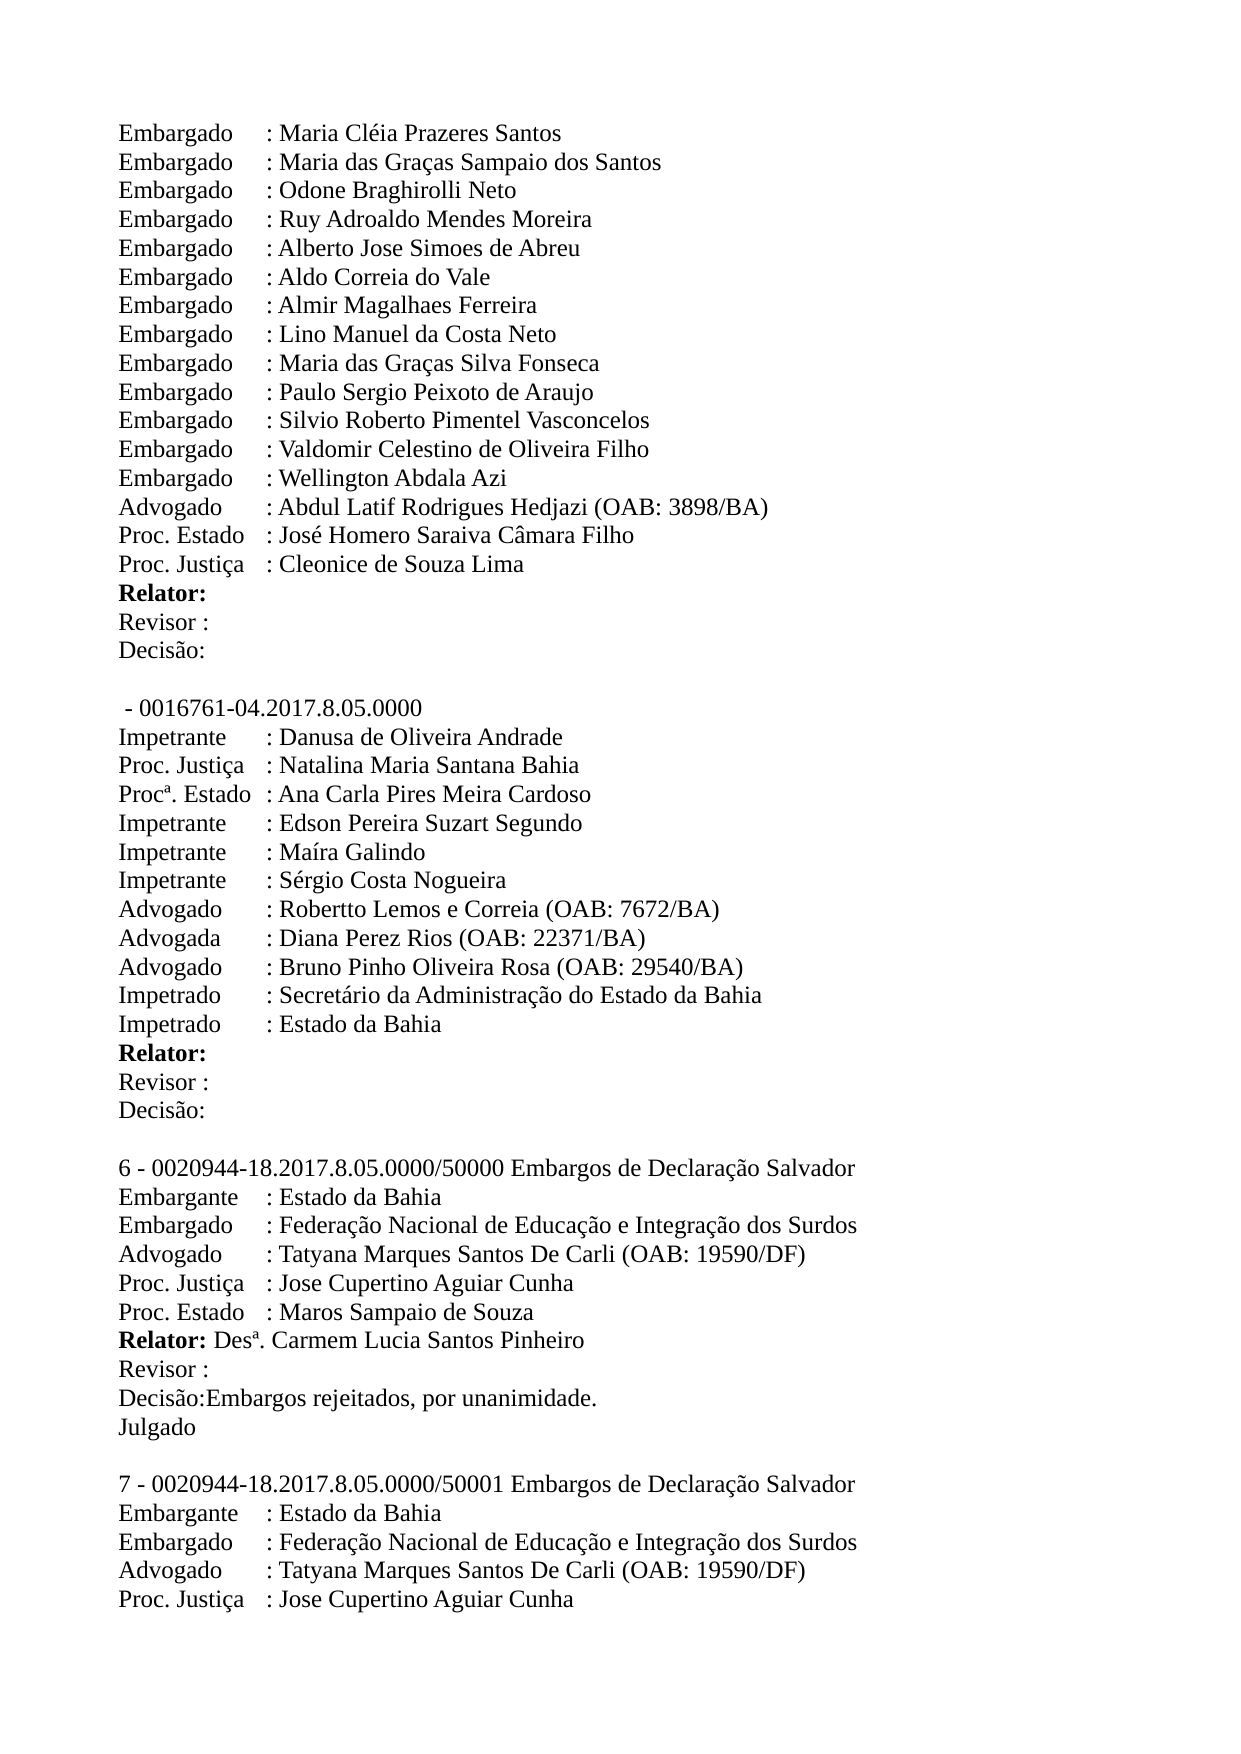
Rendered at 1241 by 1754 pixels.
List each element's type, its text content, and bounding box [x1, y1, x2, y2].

text - 0016761-04.2017.8.05.0000 [118, 693, 1122, 722]
text Impetrante : Danusa de Oliveira Andrade Proc. Justiça : Natalina Maria Santana Bahia Procª. Estado : Ana Carla Pires Meira Cardoso Impetrante : Edson Pereira Suzart Segundo Impetrante : Maíra Galindo Impetrante : Sérgio Costa Nogueira Advogado : Robertto Lemos e Correia (OAB: 7672/BA) Advogada : Diana Perez Rios (OAB: 22371/BA) Advogado : Bruno Pinho Oliveira Rosa (OAB: 29540/BA) Impetrado : Secretário da Administração do Estado da Bahia Impetrado : Estado da Bahia Relator: [118, 722, 1122, 1067]
text 6 - 0020944-18.2017.8.05.0000/50000 Embargos de Declaração Salvador [118, 1153, 1122, 1182]
text Decisão:Embargos rejeitados, por unanimidade. [118, 1383, 1122, 1412]
text Decisão: [118, 1096, 1122, 1124]
text Revisor : [118, 1067, 1122, 1096]
text Revisor : [118, 1354, 1122, 1383]
text Decisão: [118, 636, 1122, 664]
text 7 - 0020944-18.2017.8.05.0000/50001 Embargos de Declaração Salvador [118, 1469, 1122, 1498]
text Embargante : Estado da Bahia Embargado : Federação Nacional de Educação e Integração dos Surdos Advogado : Tatyana Marques Santos De Carli (OAB: 19590/DF) Proc. Justiça : Jose Cupertino Aguiar Cunha [118, 1498, 1122, 1613]
text Embargado : Maria Cléia Prazeres Santos Embargado : Maria das Graças Sampaio dos Santos Embargado : Odone Braghirolli Neto Embargado : Ruy Adroaldo Mendes Moreira Embargado : Alberto Jose Simoes de Abreu Embargado : Aldo Correia do Vale Embargado : Almir Magalhaes Ferreira Embargado : Lino Manuel da Costa Neto Embargado : Maria das Graças Silva Fonseca Embargado : Paulo Sergio Peixoto de Araujo Embargado : Silvio Roberto Pimentel Vasconcelos Embargado : Valdomir Celestino de Oliveira Filho Embargado : Wellington Abdala Azi Advogado : Abdul Latif Rodrigues Hedjazi (OAB: 3898/BA) Proc. Estado : José Homero Saraiva Câmara Filho Proc. Justiça : Cleonice de Souza Lima Relator: [118, 118, 1122, 607]
text Revisor : [118, 607, 1122, 636]
text Julgado [118, 1412, 1122, 1441]
text Embargante : Estado da Bahia Embargado : Federação Nacional de Educação e Integração dos Surdos Advogado : Tatyana Marques Santos De Carli (OAB: 19590/DF) Proc. Justiça : Jose Cupertino Aguiar Cunha Proc. Estado : Maros Sampaio de Souza Relator: Desª. Carmem Lucia Santos Pinheiro [118, 1182, 1122, 1354]
